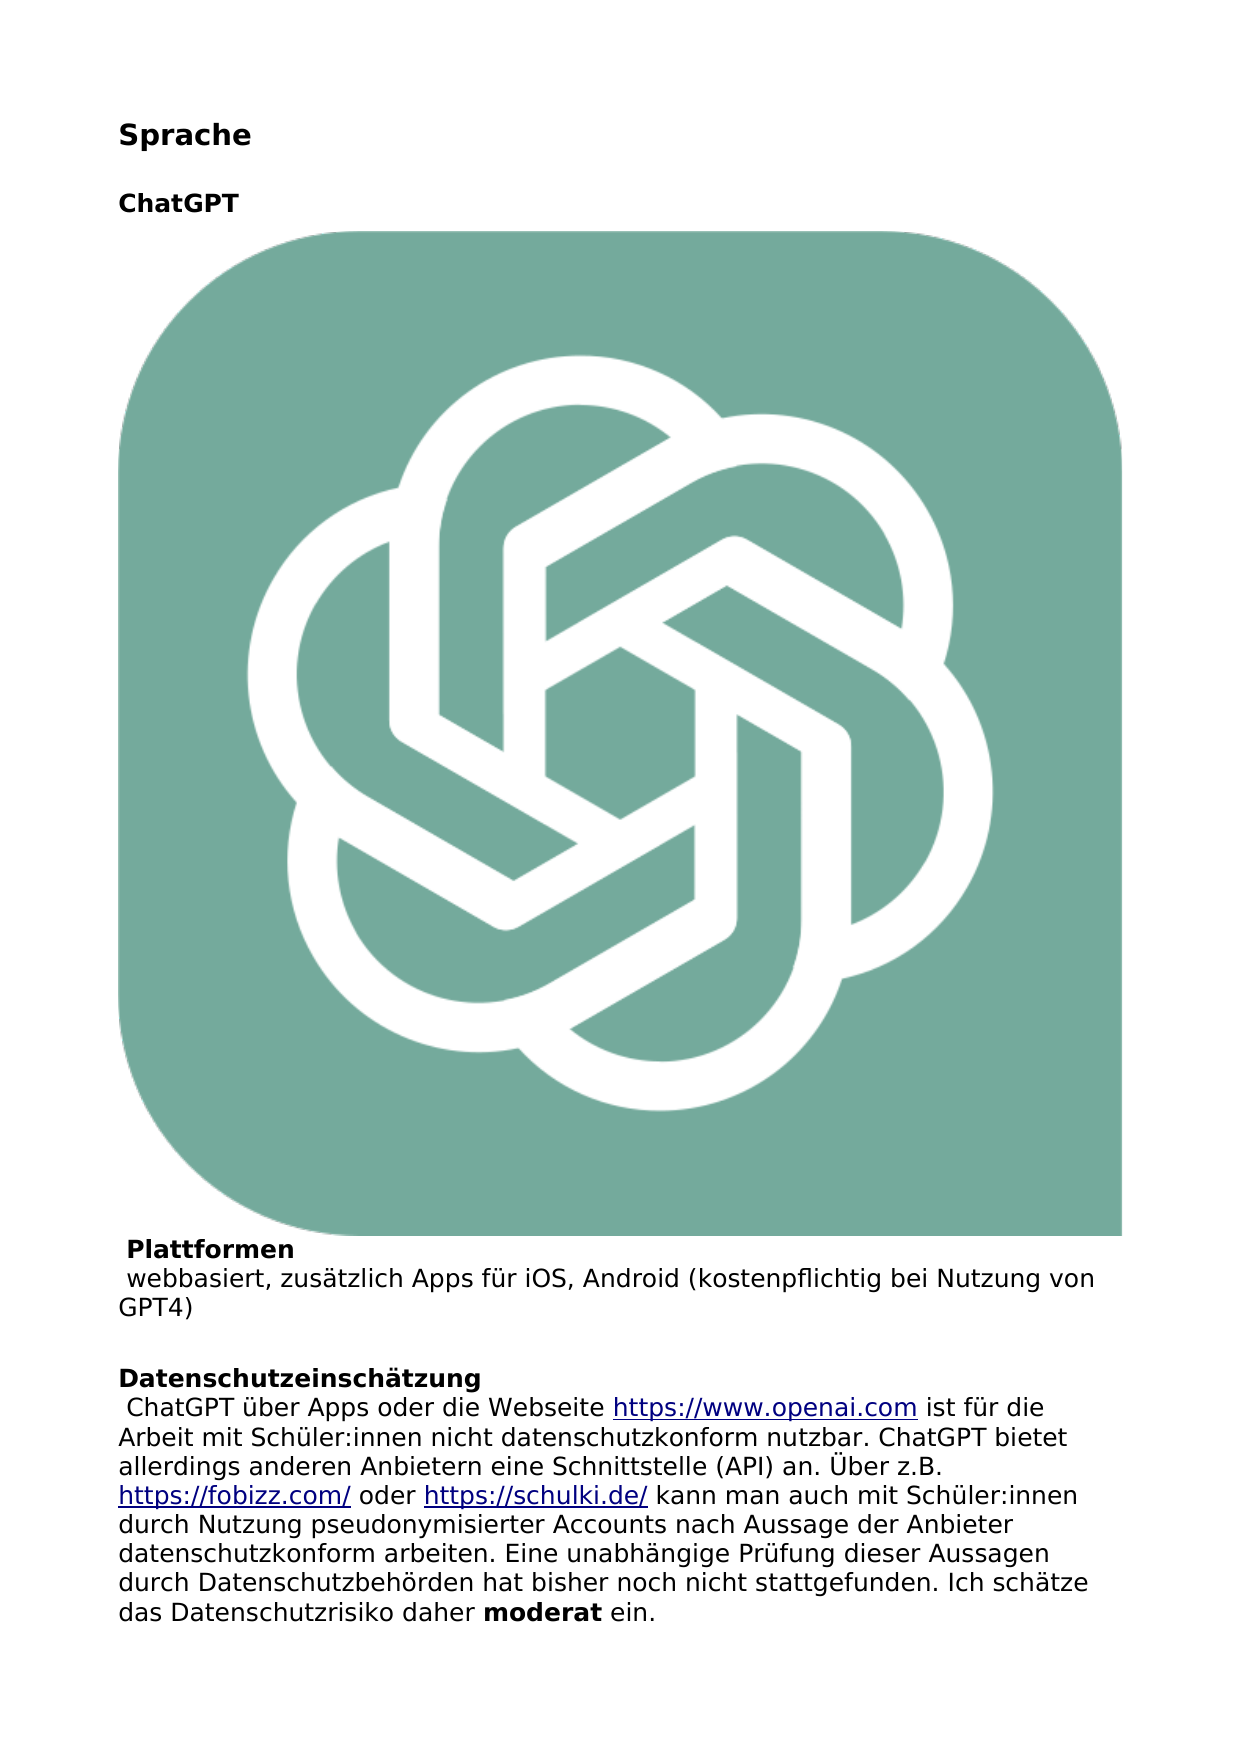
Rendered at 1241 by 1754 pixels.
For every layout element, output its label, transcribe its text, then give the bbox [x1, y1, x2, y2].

subtitle ChatGPT [118, 189, 1122, 219]
picture [118, 231, 1123, 1236]
text Plattformen webbasiert, zusätzlich Apps für iOS, Android (kostenpflichtig bei Nutzung von GPT4) [118, 1236, 1122, 1352]
text Datenschutzeinschätzung ChatGPT über Apps oder die Webseite https://www.openai.com ist für die Arbeit mit Schüler:innen nicht datenschutzkonform nutzbar. ChatGPT bietet allerdings anderen Anbietern eine Schnittstelle (API) an. Über z.B. https://fobizz.com/ oder https://schulki.de/ kann man auch mit Schüler:innen durch Nutzung pseudonymisierter Accounts nach Aussage der Anbieter datenschutzkonform arbeiten. Eine unabhängige Prüfung dieser Aussagen durch Datenschutzbehörden hat bisher noch nicht stattgefunden. Ich schätze das Datenschutzrisiko daher moderat ein. [118, 1364, 1122, 1627]
subtitle Sprache [118, 118, 1122, 152]
